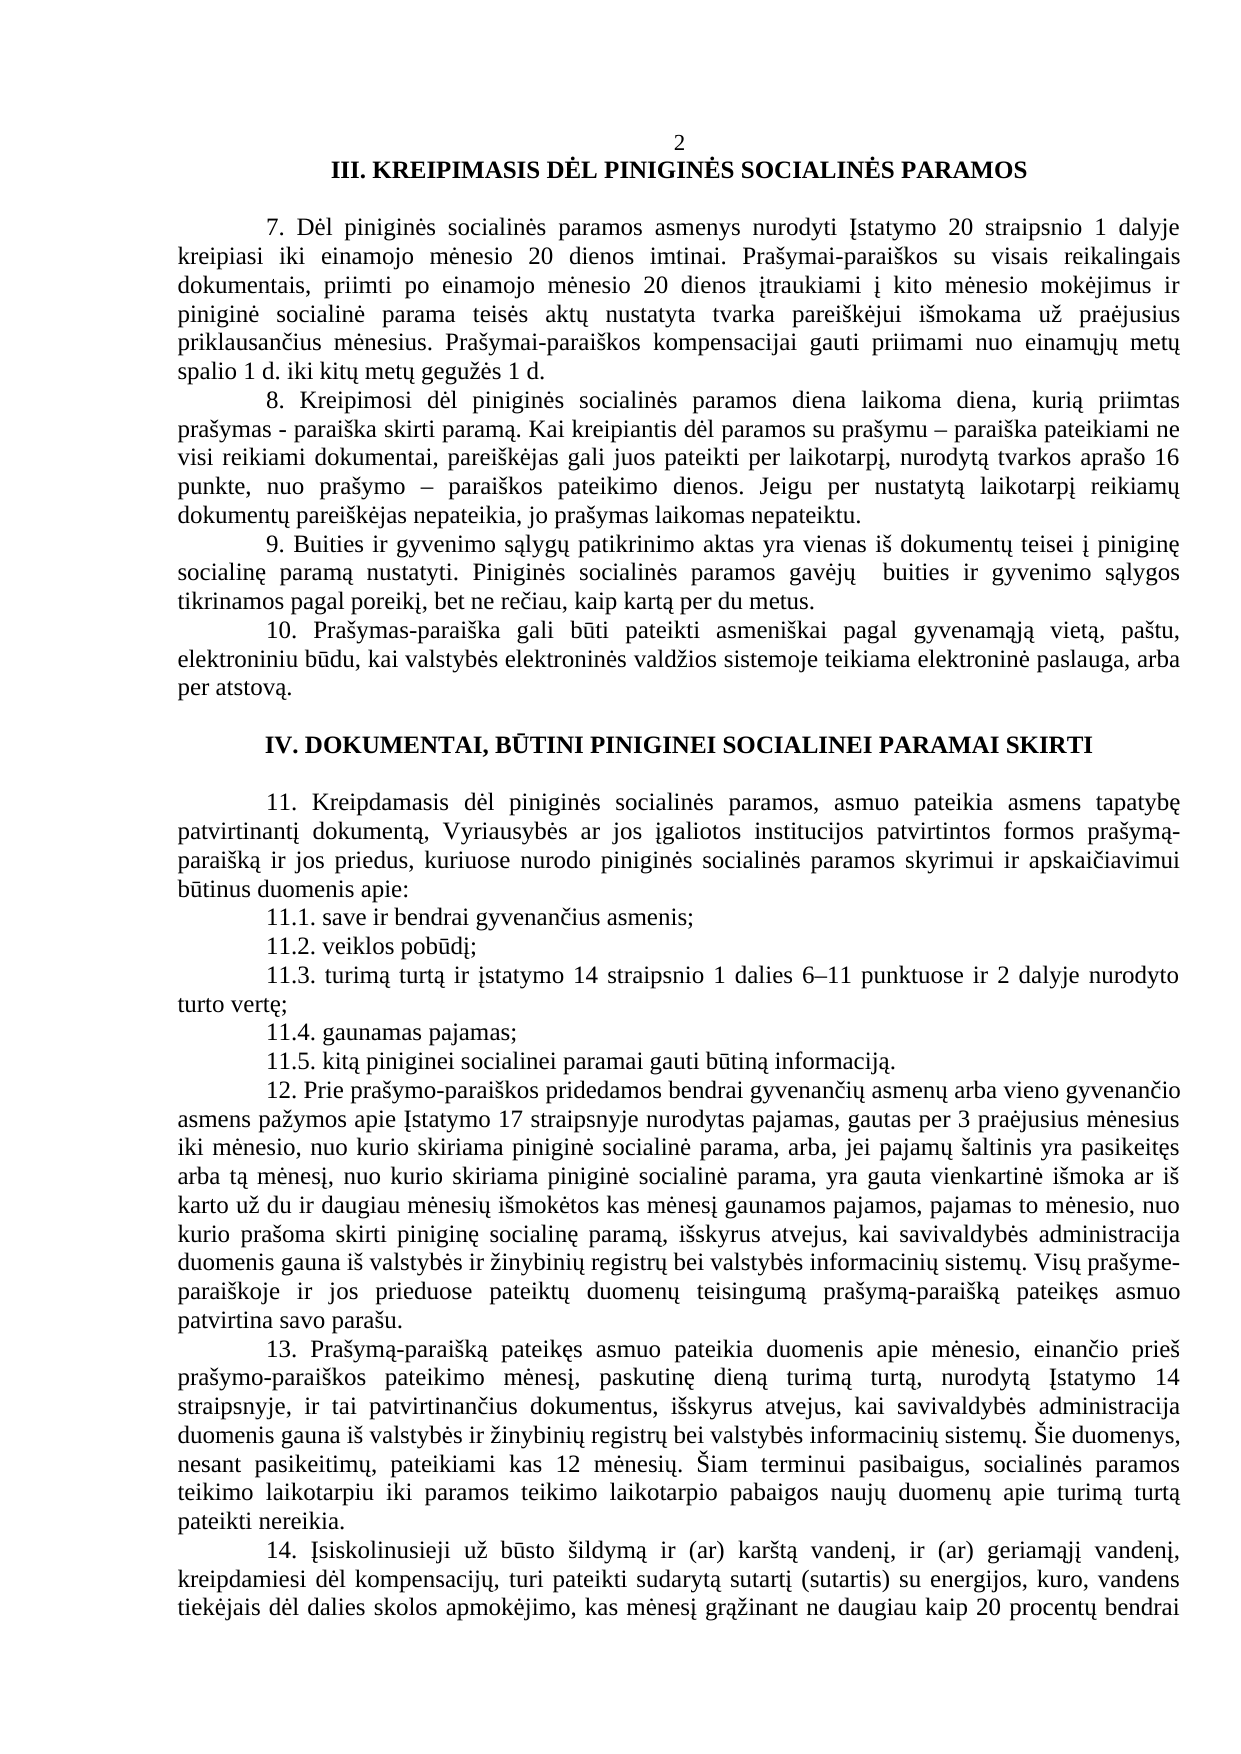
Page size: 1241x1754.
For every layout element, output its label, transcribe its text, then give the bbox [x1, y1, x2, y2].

text 10. Prašymas-paraiška gali būti pateikti asmeniškai pagal gyvenamąją vietą, paštu, elektroniniu būdu, kai valstybės elektroninės valdžios sistemoje teikiama elektroninė paslauga, arba per atstovą. [177, 615, 1181, 701]
text 11.3. turimą turtą ir įstatymo 14 straipsnio 1 dalies 6–11 punktuose ir 2 dalyje nurodyto turto vertę; [177, 960, 1181, 1017]
text 11. Kreipdamasis dėl piniginės socialinės paramos, asmuo pateikia asmens tapatybę patvirtinantį dokumentą, Vyriausybės ar jos įgaliotos institucijos patvirtintos formos prašymą-paraišką ir jos priedus, kuriuose nurodo piniginės socialinės paramos skyrimui ir apskaičiavimui būtinus duomenis apie: [177, 787, 1181, 902]
text 7. Dėl piniginės socialinės paramos asmenys nurodyti Įstatymo 20 straipsnio 1 dalyje kreipiasi iki einamojo mėnesio 20 dienos imtinai. Prašymai-paraiškos su visais reikalingais dokumentais, priimti po einamojo mėnesio 20 dienos įtraukiami į kito mėnesio mokėjimus ir piniginė socialinė parama teisės aktų nustatyta tvarka pareiškėjui išmokama už praėjusius priklausančius mėnesius. Prašymai-paraiškos kompensacijai gauti priimami nuo einamųjų metų spalio 1 d. iki kitų metų gegužės 1 d. [177, 212, 1181, 385]
text 13. Prašymą-paraišką pateikęs asmuo pateikia duomenis apie mėnesio, einančio prieš prašymo-paraiškos pateikimo mėnesį, paskutinę dieną turimą turtą, nurodytą Įstatymo 14 straipsnyje, ir tai patvirtinančius dokumentus, išskyrus atvejus, kai savivaldybės administracija duomenis gauna iš valstybės ir žinybinių registrų bei valstybės informacinių sistemų. Šie duomenys, nesant pasikeitimų, pateikiami kas 12 mėnesių. Šiam terminui pasibaigus, socialinės paramos teikimo laikotarpiu iki paramos teikimo laikotarpio pabaigos naujų duomenų apie turimą turtą pateikti nereikia. [177, 1334, 1181, 1535]
text 11.5. kitą piniginei socialinei paramai gauti būtiną informaciją. [177, 1046, 1181, 1075]
text 14. Įsiskolinusieji už būsto šildymą ir (ar) karštą vandenį, ir (ar) geriamąjį vandenį, kreipdamiesi dėl kompensacijų, turi pateikti sudarytą sutartį (sutartis) su energijos, kuro, vandens tiekėjais dėl dalies skolos apmokėjimo, kas mėnesį grąžinant ne daugiau kaip 20 procentų bendrai [177, 1535, 1181, 1621]
text 8. Kreipimosi dėl piniginės socialinės paramos diena laikoma diena, kurią priimtas prašymas - paraiška skirti paramą. Kai kreipiantis dėl paramos su prašymu – paraiška pateikiami ne visi reikiami dokumentai, pareiškėjas gali juos pateikti per laikotarpį, nurodytą tvarkos aprašo 16 punkte, nuo prašymo – paraiškos pateikimo dienos. Jeigu per nustatytą laikotarpį reikiamų dokumentų pareiškėjas nepateikia, jo prašymas laikomas nepateiktu. [177, 385, 1181, 529]
text 12. Prie prašymo-paraiškos pridedamos bendrai gyvenančių asmenų arba vieno gyvenančio asmens pažymos apie Įstatymo 17 straipsnyje nurodytas pajamas, gautas per 3 praėjusius mėnesius iki mėnesio, nuo kurio skiriama piniginė socialinė parama, arba, jei pajamų šaltinis yra pasikeitęs arba tą mėnesį, nuo kurio skiriama piniginė socialinė parama, yra gauta vienkartinė išmoka ar iš karto už du ir daugiau mėnesių išmokėtos kas mėnesį gaunamos pajamos, pajamas to mėnesio, nuo kurio prašoma skirti piniginę socialinę paramą, išskyrus atvejus, kai savivaldybės administracija duomenis gauna iš valstybės ir žinybinių registrų bei valstybės informacinių sistemų. Visų prašyme-paraiškoje ir jos prieduose pateiktų duomenų teisingumą prašymą-paraišką pateikęs asmuo patvirtina savo parašu. [177, 1075, 1181, 1334]
text III. KREIPIMASIS DĖL PINIGINĖS SOCIALINĖS PARAMOS [177, 155, 1181, 184]
text 11.2. veiklos pobūdį; [177, 931, 1181, 960]
text 9. Buities ir gyvenimo sąlygų patikrinimo aktas yra vienas iš dokumentų teisei į piniginę socialinę paramą nustatyti. Piniginės socialinės paramos gavėjų buities ir gyvenimo sąlygos tikrinamos pagal poreikį, bet ne rečiau, kaip kartą per du metus. [177, 529, 1181, 615]
text 11.4. gaunamas pajamas; [177, 1017, 1181, 1046]
text 11.1. save ir bendrai gyvenančius asmenis; [177, 902, 1181, 931]
text IV. DOKUMENTAI, BŪTINI PINIGINEI SOCIALINEI PARAMAI SKIRTI [177, 730, 1181, 759]
